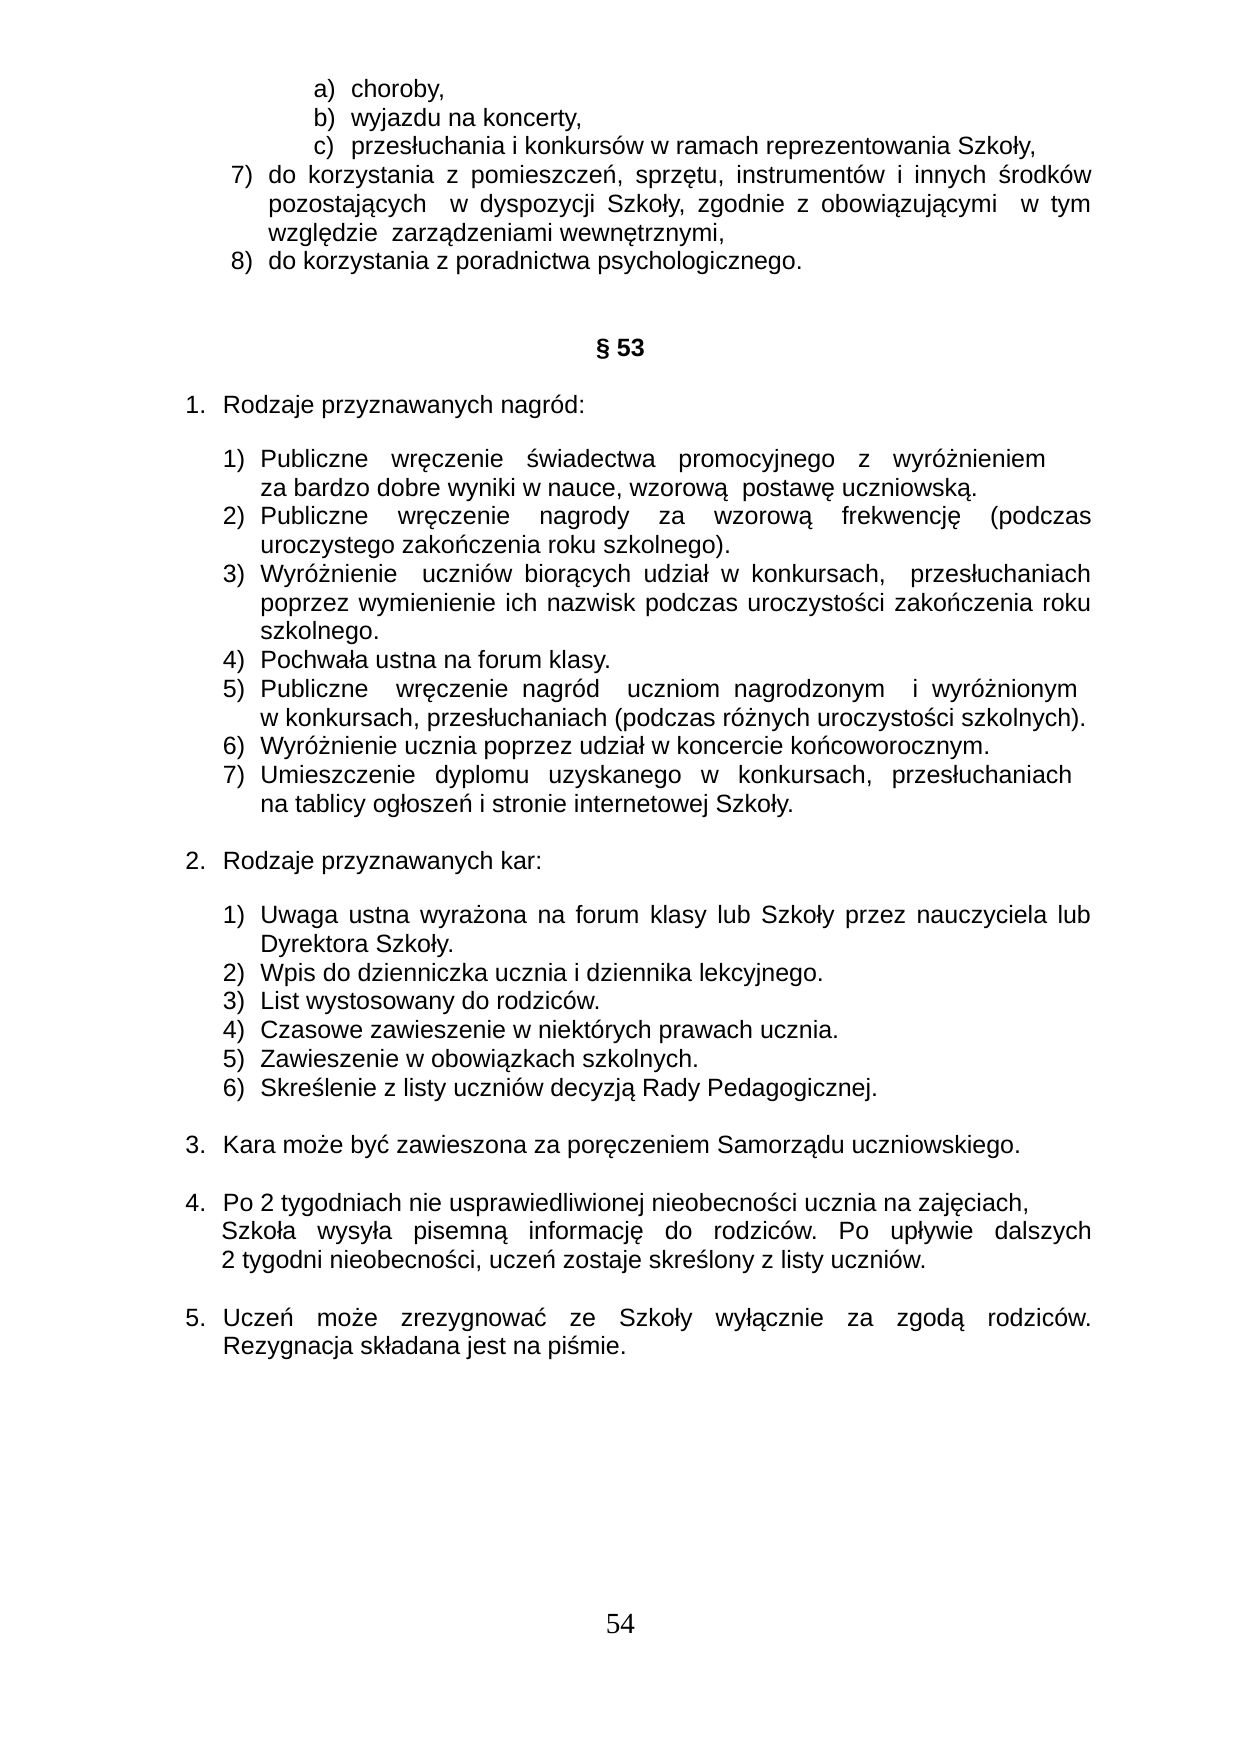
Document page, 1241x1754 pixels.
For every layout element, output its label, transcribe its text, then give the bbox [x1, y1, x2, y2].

list Umieszczenie dyplomu uzyskanego w konkursach, przesłuchaniach na tablicy ogłoszeń i stronie internetowej Szkoły. [223, 760, 1092, 817]
list Czasowe zawieszenie w niektórych prawach ucznia. [223, 1015, 1092, 1044]
list Rodzaje przyznawanych kar: [185, 846, 1092, 875]
list Publiczne wręczenie świadectwa promocyjnego z wyróżnieniem za bardzo dobre wyniki w nauce, wzorową postawę uczniowską. [223, 444, 1092, 501]
list do korzystania z pomieszczeń, sprzętu, instrumentów i innych środków pozostających w dyspozycji Szkoły, zgodnie z obowiązującymi w tym względzie zarządzeniami wewnętrznymi, [231, 160, 1092, 246]
list Kara może być zawieszona za poręczeniem Samorządu uczniowskiego. [185, 1130, 1092, 1159]
list Wyróżnienie uczniów biorących udział w konkursach, przesłuchaniach poprzez wymienienie ich nazwisk podczas uroczystości zakończenia roku szkolnego. [223, 559, 1092, 645]
list Wpis do dzienniczka ucznia i dziennika lekcyjnego. [223, 957, 1092, 986]
list przesłuchania i konkursów w ramach reprezentowania Szkoły, [313, 131, 1092, 160]
list Publiczne wręczenie nagrody za wzorową frekwencję (podczas uroczystego zakończenia roku szkolnego). [223, 501, 1092, 559]
list Po 2 tygodniach nie usprawiedliwionej nieobecności ucznia na zajęciach, [185, 1187, 1092, 1216]
list Uwaga ustna wyrażona na forum klasy lub Szkoły przez nauczyciela lub Dyrektora Szkoły. [223, 900, 1092, 957]
list Publiczne wręczenie nagród uczniom nagrodzonym i wyróżnionym w konkursach, przesłuchaniach (podczas różnych uroczystości szkolnych). [223, 674, 1092, 731]
list Pochwała ustna na forum klasy. [223, 645, 1092, 674]
text Szkoła wysyła pisemną informację do rodziców. Po upływie dalszych 2 tygodni nieobecności, uczeń zostaje skreślony z listy uczniów. [221, 1216, 1092, 1274]
list choroby, [313, 74, 1092, 102]
list Uczeń może zrezygnować ze Szkoły wyłącznie za zgodą rodziców. Rezygnacja składana jest na piśmie. [185, 1302, 1092, 1360]
list Wyróżnienie ucznia poprzez udział w koncercie końcoworocznym. [223, 731, 1092, 760]
text § 53 [148, 332, 1092, 361]
list Skreślenie z listy uczniów decyzją Rady Pedagogicznej. [223, 1072, 1092, 1101]
list Rodzaje przyznawanych nagród: [185, 390, 1092, 419]
list do korzystania z poradnictwa psychologicznego. [231, 246, 1092, 275]
list Zawieszenie w obowiązkach szkolnych. [223, 1044, 1092, 1072]
list wyjazdu na koncerty, [313, 102, 1092, 131]
list List wystosowany do rodziców. [223, 986, 1092, 1015]
